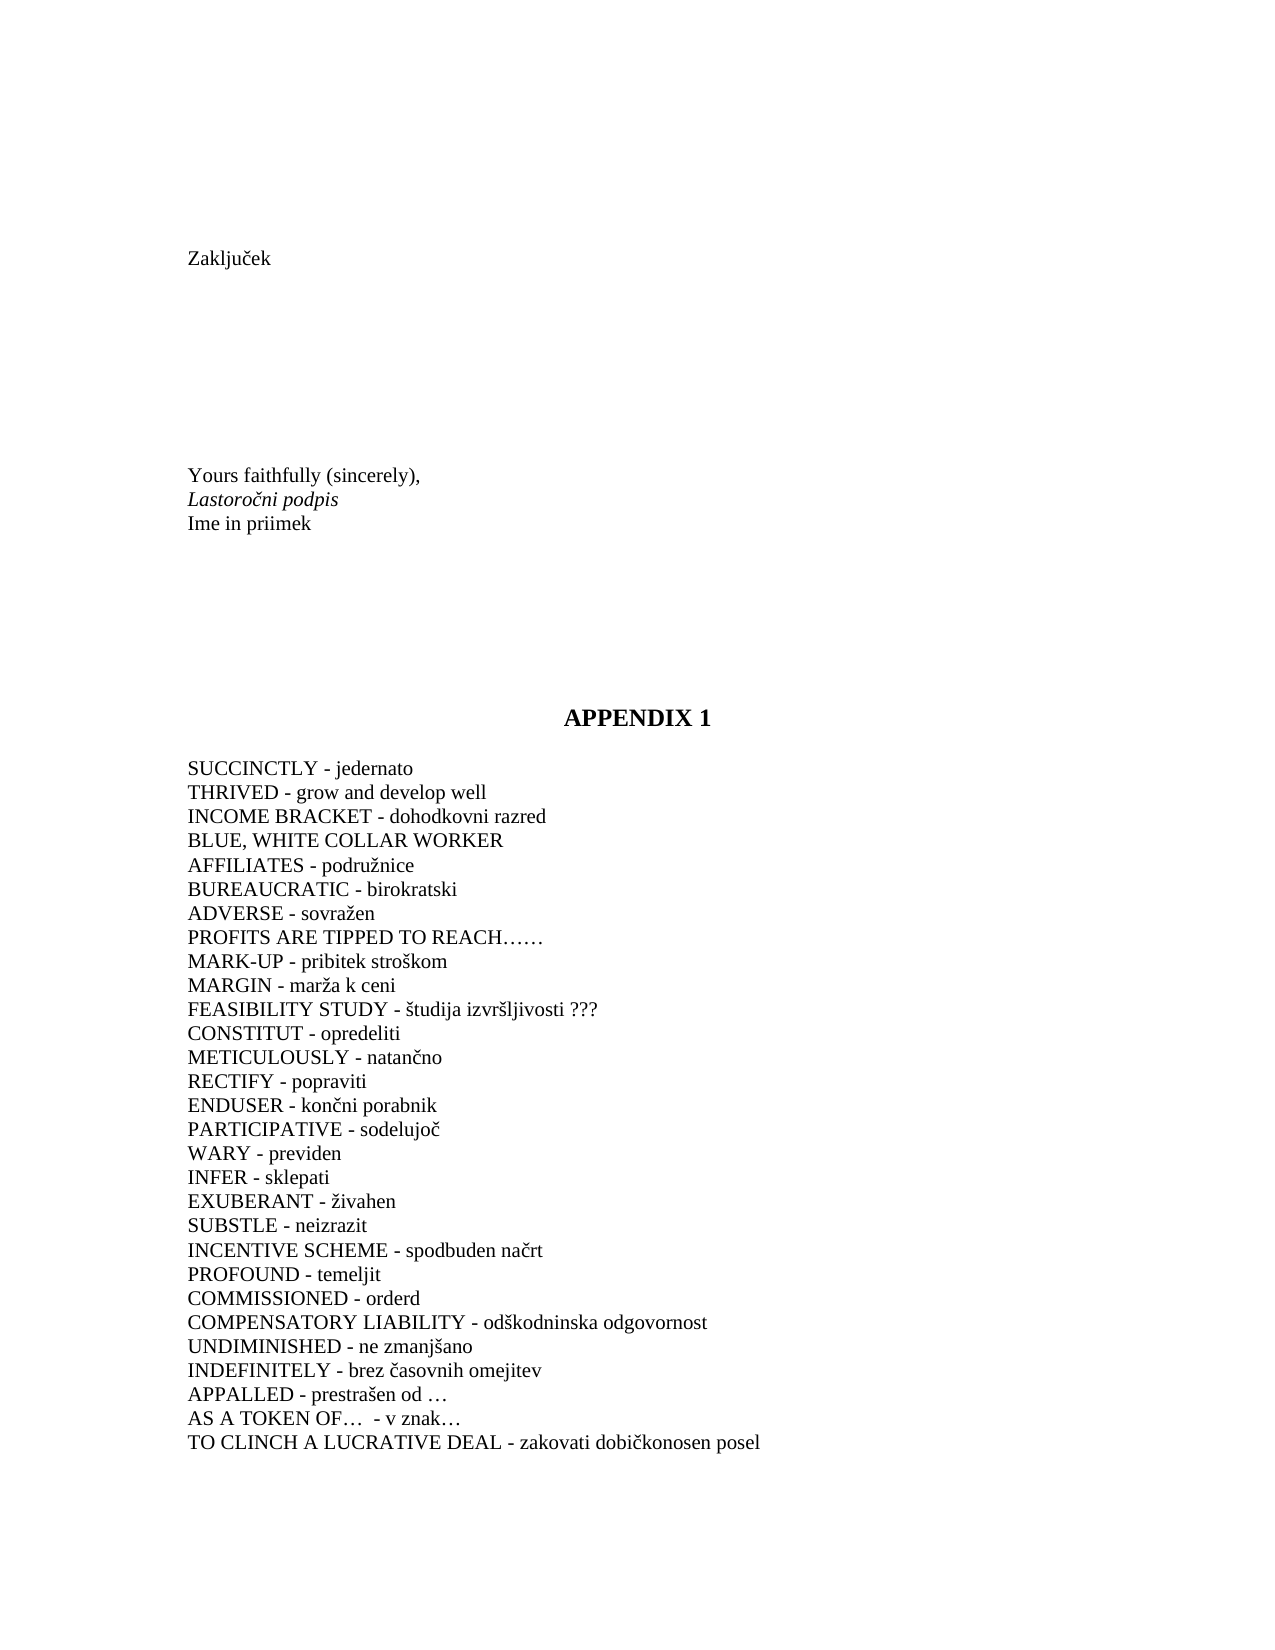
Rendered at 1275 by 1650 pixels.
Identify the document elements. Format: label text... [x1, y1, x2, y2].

text Zaključek [187, 246, 1087, 270]
text Compensatory liability - odškodninska odgovornost [187, 1310, 1087, 1334]
text As a token of… - v znak… [187, 1406, 1087, 1430]
text APPENDIX 1 [187, 703, 1087, 732]
text Indefinitely - brez časovnih omejitev [187, 1358, 1087, 1382]
text Enduser - končni porabnik [187, 1093, 1087, 1117]
text Yours faithfully (sincerely), [187, 463, 1087, 487]
text Income bracket - dohodkovni razred [187, 804, 1087, 828]
text Blue, white collar worker [187, 828, 1087, 852]
text Profits are tipped to reach…… [187, 925, 1087, 949]
text Wary - previden [187, 1141, 1087, 1165]
text Lastoročni podpis [187, 487, 1087, 511]
text Profound - temeljit [187, 1262, 1087, 1286]
text Infer - sklepati [187, 1165, 1087, 1189]
text Margin - marža k ceni [187, 973, 1087, 997]
text Feasibility study - študija izvršljivosti ??? [187, 997, 1087, 1021]
text Constitut - opredeliti [187, 1021, 1087, 1045]
text Rectify - popraviti [187, 1069, 1087, 1093]
text Incentive scheme - spodbuden načrt [187, 1237, 1087, 1262]
text Mark-up - pribitek stroškom [187, 949, 1087, 973]
text Succinctly - jedernato [187, 756, 1087, 780]
text Ime in priimek [187, 511, 1087, 535]
text Affiliates - podružnice [187, 852, 1087, 877]
text Thrived - grow and develop well [187, 780, 1087, 804]
text Undiminished - ne zmanjšano [187, 1334, 1087, 1358]
text Exuberant - živahen [187, 1189, 1087, 1213]
text Participative - sodelujoč [187, 1117, 1087, 1141]
text To clinch a lucrative deal - zakovati dobičkonosen posel [187, 1430, 1087, 1454]
text Bureaucratic - birokratski [187, 877, 1087, 901]
text Meticulously - natančno [187, 1045, 1087, 1069]
text Commissioned - orderd [187, 1286, 1087, 1310]
text Adverse - sovražen [187, 901, 1087, 925]
text AppallED - prestrašen od … [187, 1382, 1087, 1406]
text Substle - neizrazit [187, 1213, 1087, 1237]
